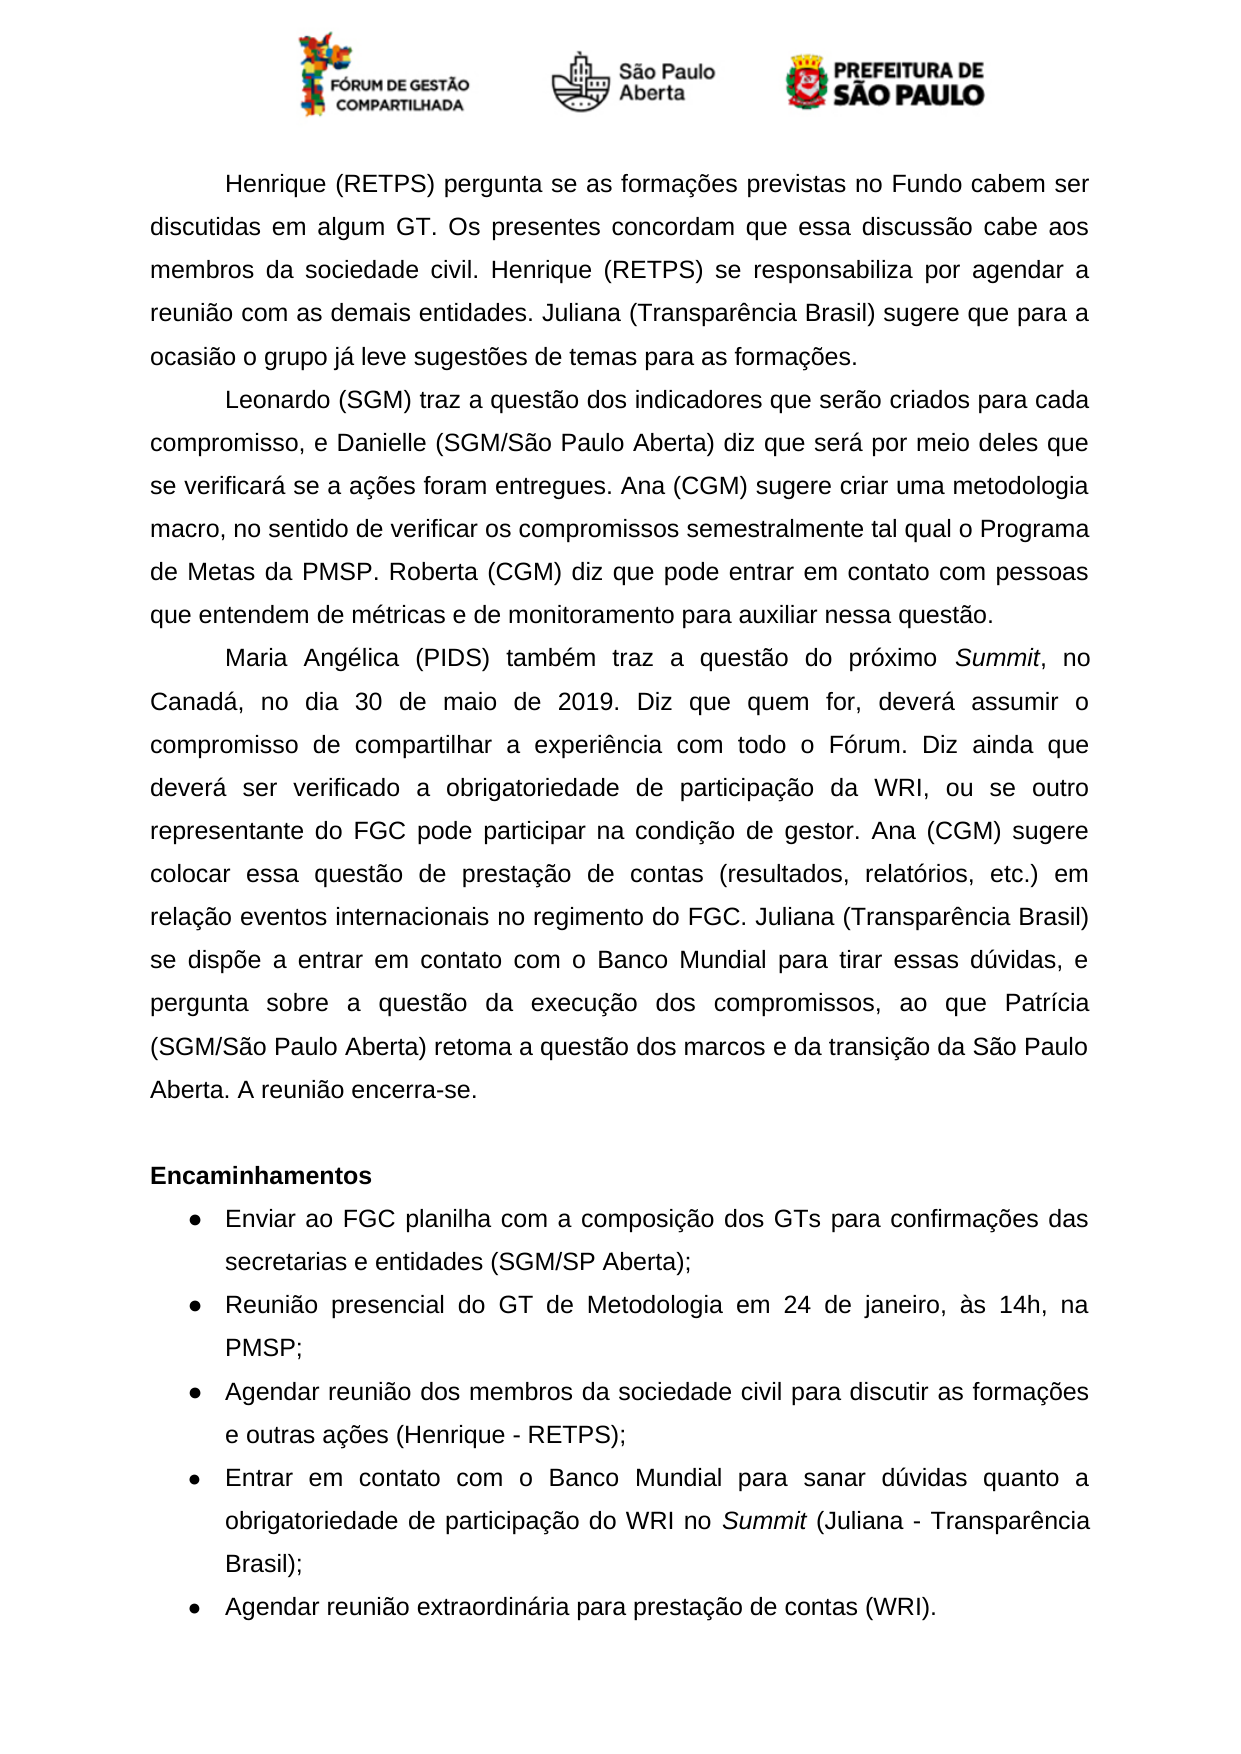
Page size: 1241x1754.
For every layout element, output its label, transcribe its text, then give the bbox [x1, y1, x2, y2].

text Leonardo (SGM) traz a questão dos indicadores que serão criados para cada compromisso, e Danielle (SGM/São Paulo Aberta) diz que será por meio deles que se verificará se a ações foram entregues. Ana (CGM) sugere criar uma metodologia macro, no sentido de verificar os compromissos semestralmente tal qual o Programa de Metas da PMSP. Roberta (CGM) diz que pode entrar em contato com pessoas que entendem de métricas e de monitoramento para auxiliar nessa questão. [150, 385, 1091, 629]
text Henrique (RETPS) pergunta se as formações previstas no Fundo cabem ser discutidas em algum GT. Os presentes concordam que essa discussão cabe aos membros da sociedade civil. Henrique (RETPS) se responsabiliza por agendar a reunião com as demais entidades. Juliana (Transparência Brasil) sugere que para a ocasião o grupo já leve sugestões de temas para as formações. [150, 150, 1091, 370]
text Encaminhamentos [150, 1161, 1091, 1190]
list Reunião presencial do GT de Metodologia em 24 de janeiro, às 14h, na PMSP; [187, 1290, 1091, 1362]
text Maria Angélica (PIDS) também traz a questão do próximo Summit, no Canadá, no dia 30 de maio de 2019. Diz que quem for, deverá assumir o compromisso de compartilhar a experiência com todo o Fórum. Diz ainda que deverá ser verificado a obrigatoriedade de participação da WRI, ou se outro representante do FGC pode participar na condição de gestor. Ana (CGM) sugere colocar essa questão de prestação de contas (resultados, relatórios, etc.) em relação eventos internacionais no regimento do FGC. Juliana (Transparência Brasil) se dispõe a entrar em contato com o Banco Mundial para tirar essas dúvidas, e pergunta sobre a questão da execução dos compromissos, ao que Patrícia (SGM/São Paulo Aberta) retoma a questão dos marcos e da transição da São Paulo Aberta. A reunião encerra-se. [150, 643, 1091, 1103]
list Agendar reunião extraordinária para prestação de contas (WRI). [187, 1592, 1091, 1621]
list Entrar em contato com o Banco Mundial para sanar dúvidas quanto a obrigatoriedade de participação do WRI no Summit (Juliana - Transparência Brasil); [187, 1463, 1091, 1578]
list Agendar reunião dos membros da sociedade civil para discutir as formações e outras ações (Henrique - RETPS); [187, 1377, 1091, 1448]
list Enviar ao FGC planilha com a composição dos GTs para confirmações das secretarias e entidades (SGM/SP Aberta); [187, 1204, 1091, 1276]
